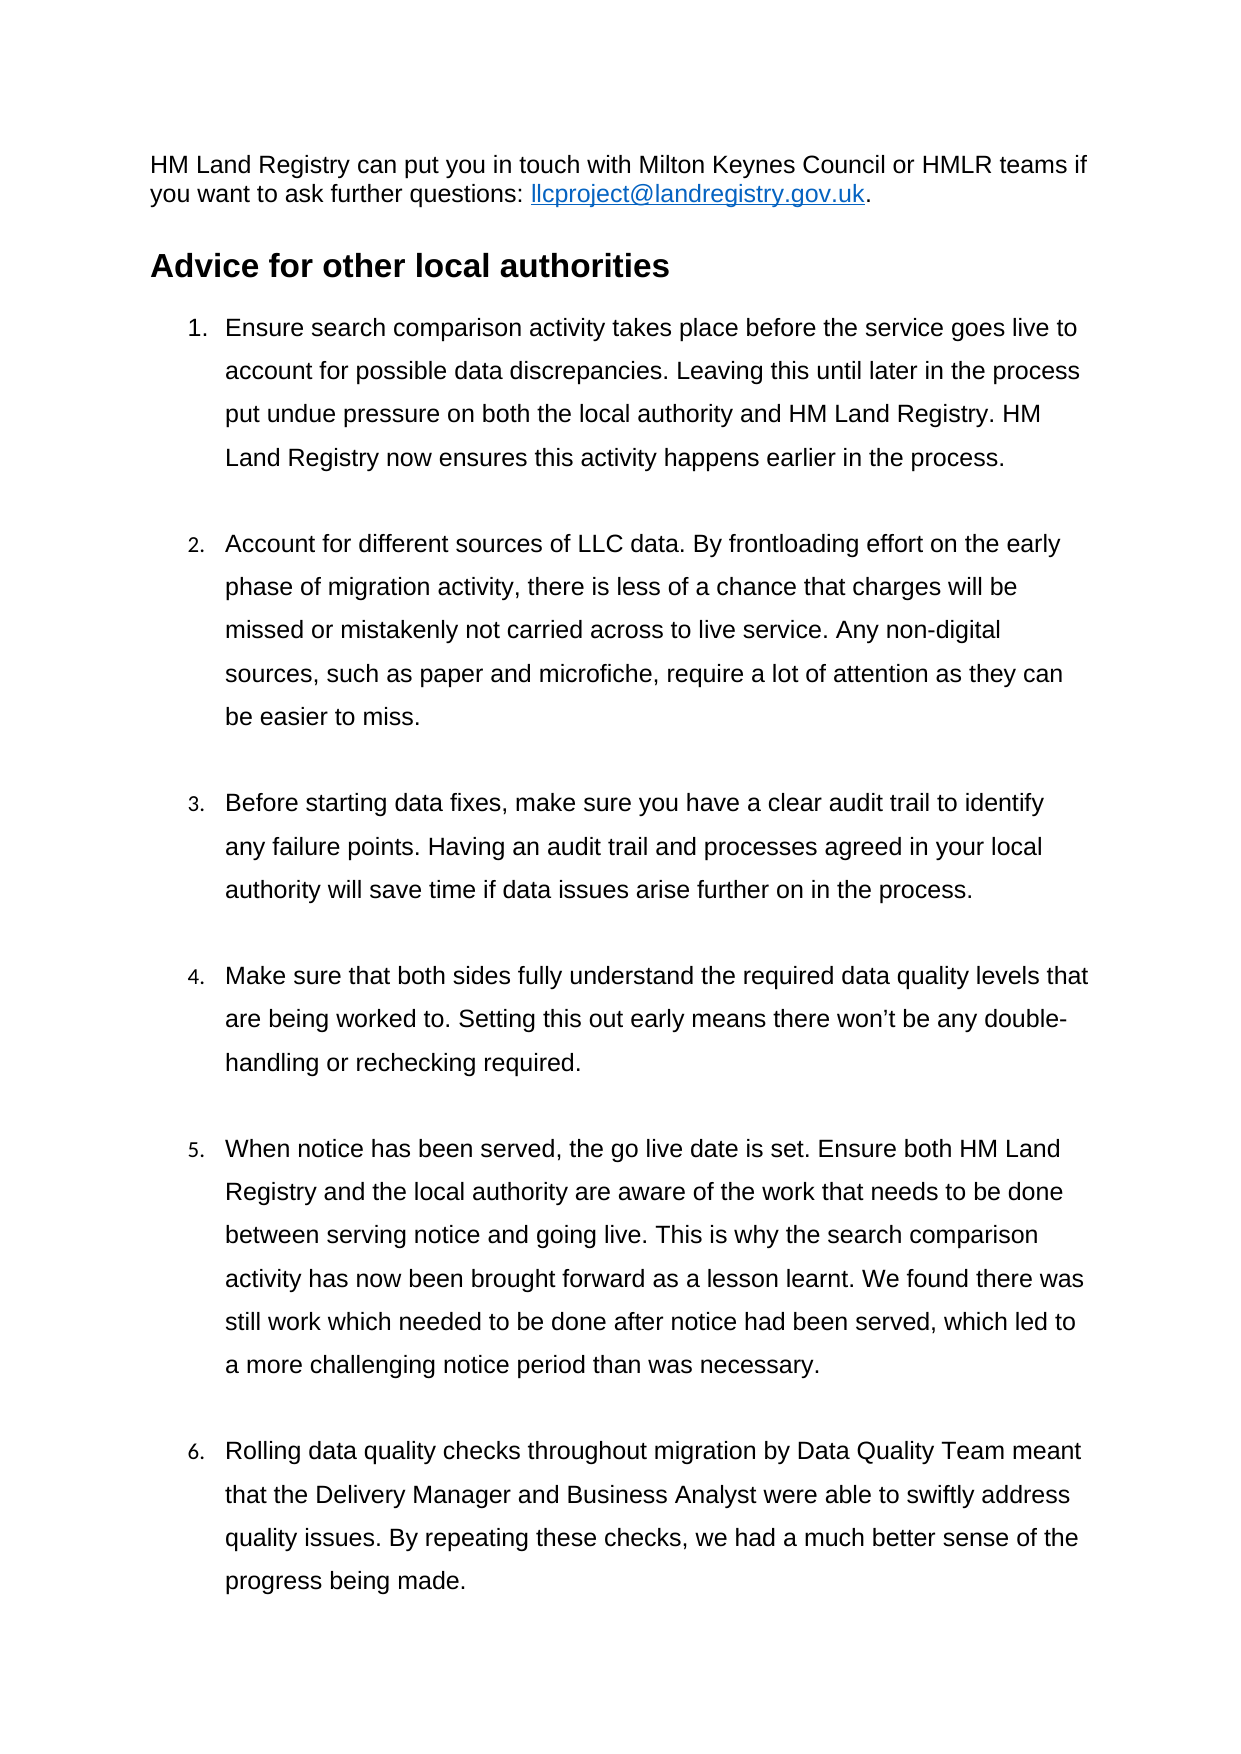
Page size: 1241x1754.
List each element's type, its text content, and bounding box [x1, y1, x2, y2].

list Account for different sources of LLC data. By frontloading effort on the early phase of migration activity, there is less of a chance that charges will be missed or mistakenly not carried across to live service. Any non-digital sources, such as paper and microfiche, require a lot of attention as they can be easier to miss. [187, 529, 1090, 730]
list When notice has been served, the go live date is set. Ensure both HM Land Registry and the local authority are aware of the work that needs to be done between serving notice and going live. This is why the search comparison activity has now been brought forward as a lesson learnt. We found there was still work which needed to be done after notice had been served, which led to a more challenging notice period than was necessary. [187, 1134, 1090, 1378]
list Before starting data fixes, make sure you have a clear audit trail to identify any failure points. Having an audit trail and processes agreed in your local authority will save time if data issues arise further on in the process. [187, 788, 1090, 903]
list Rolling data quality checks throughout migration by Data Quality Team meant that the Delivery Manager and Business Analyst were able to swiftly address quality issues. By repeating these checks, we had a much better sense of the progress being made. [187, 1436, 1090, 1594]
text HM Land Registry can put you in touch with Milton Keynes Council or HMLR teams if you want to ask further questions: llcproject@landregistry.gov.uk. [150, 150, 1090, 207]
list Make sure that both sides fully understand the required data quality levels that are being worked to. Setting this out early means there won’t be any double-handling or rechecking required. [187, 961, 1090, 1076]
text Advice for other local authorities [150, 246, 1090, 284]
list Ensure search comparison activity takes place before the service goes live to account for possible data discrepancies. Leaving this until later in the process put undue pressure on both the local authority and HM Land Registry. HM Land Registry now ensures this activity happens earlier in the process. [187, 313, 1090, 471]
